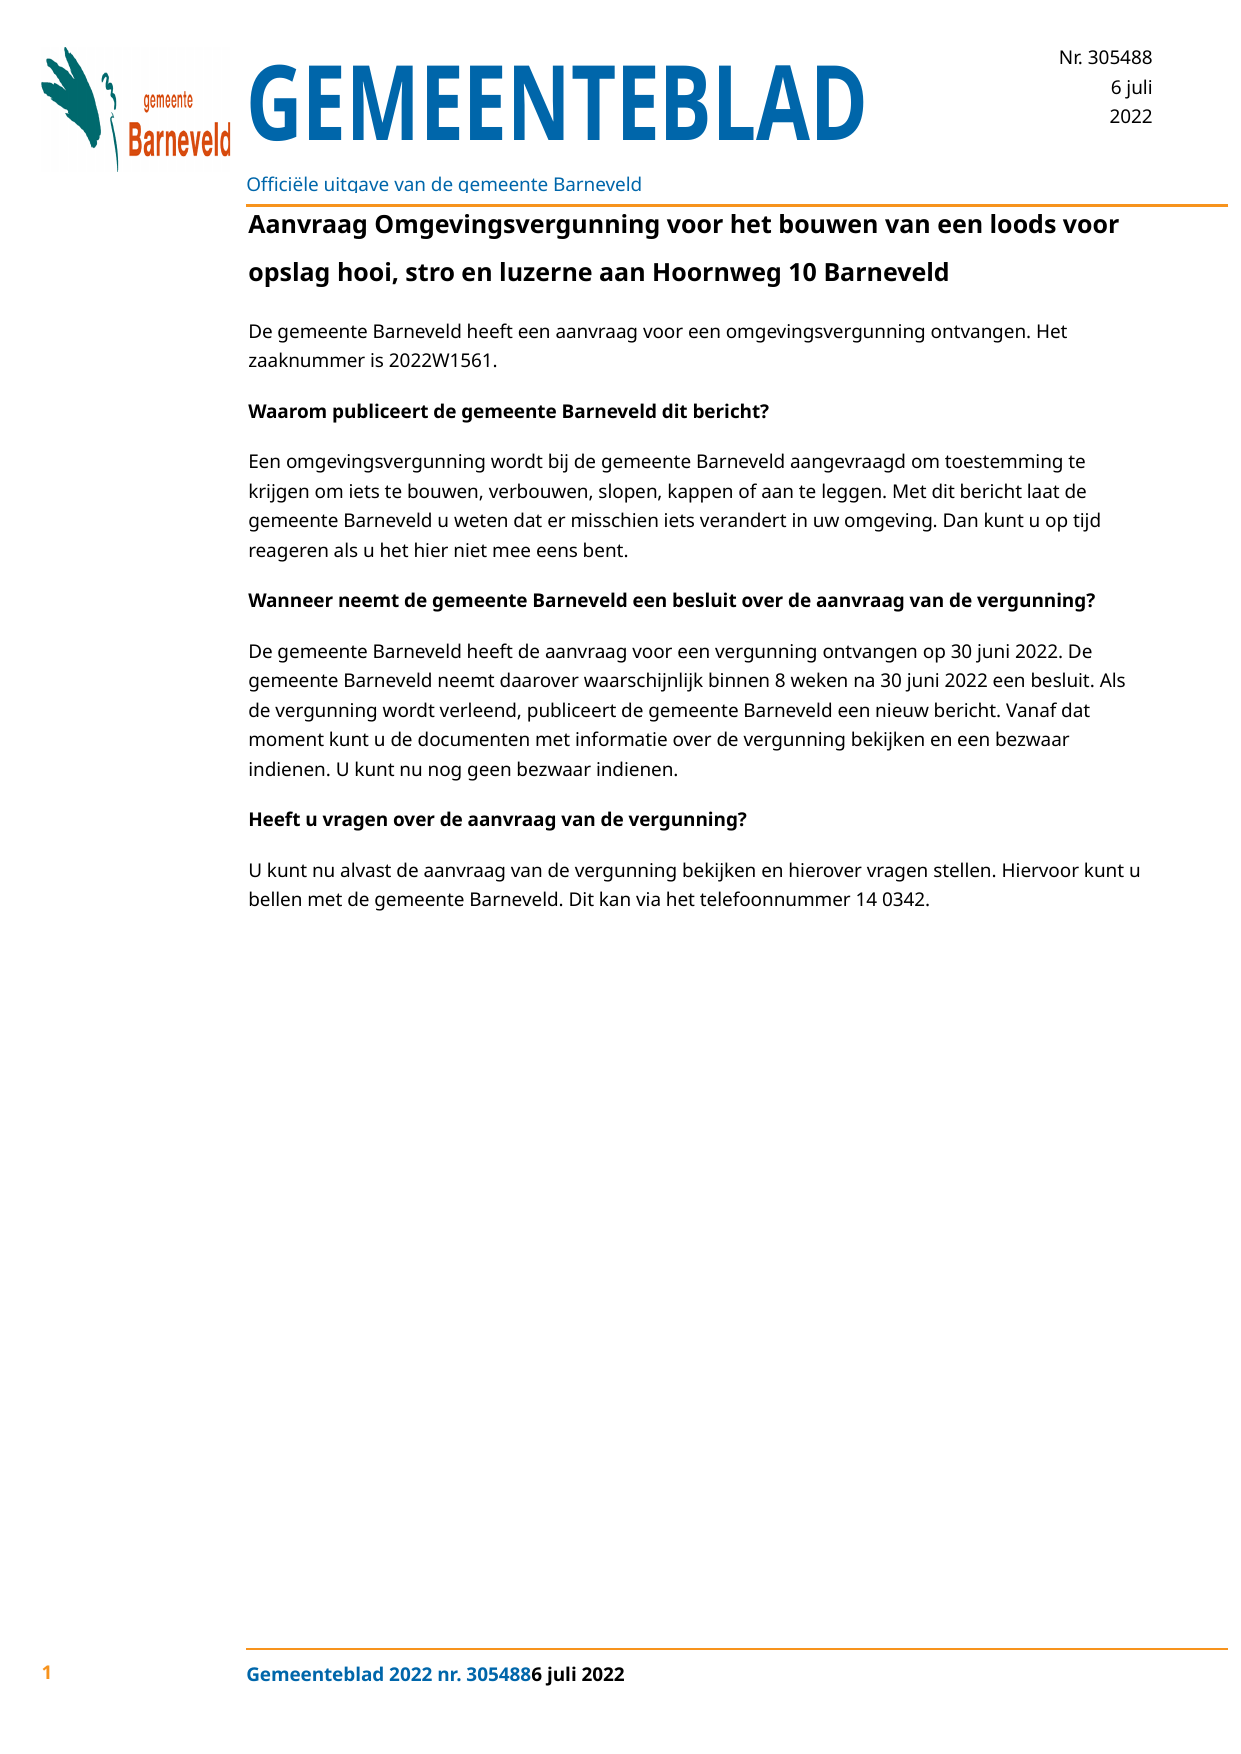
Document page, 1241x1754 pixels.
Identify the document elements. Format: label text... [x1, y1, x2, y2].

text Wanneer neemt de gemeente Barneveld een besluit over de aanvraag van de vergunning? [248, 587, 1152, 613]
text De gemeente Barneveld heeft een aanvraag voor een omgevingsvergunning ontvangen. Het zaaknummer is 2022W1561. [248, 318, 1152, 373]
text U kunt nu alvast de aanvraag van de vergunning bekijken en hierover vragen stellen. Hiervoor kunt u bellen met de gemeente Barneveld. Dit kan via het telefoonnummer 14 0342. [248, 857, 1152, 912]
text De gemeente Barneveld heeft de aanvraag voor een vergunning ontvangen op 30 juni 2022. De gemeente Barneveld neemt daarover waarschijnlijk binnen 8 weken na 30 juni 2022 een besluit. Als de vergunning wordt verleend, publiceert de gemeente Barneveld een nieuw bericht. Vanaf dat moment kunt u de documenten met informatie over de vergunning bekijken en een bezwaar indienen. U kunt nu nog geen bezwaar indienen. [248, 638, 1152, 782]
text Aanvraag Omgevingsvergunning voor het bouwen van een loods voor opslag hooi, stro en luzerne aan Hoornweg 10 Barneveld [248, 207, 1152, 288]
text Heeft u vragen over de aanvraag van de vergunning? [248, 807, 1152, 832]
picture [41, 47, 231, 172]
text Waarom publiceert de gemeente Barneveld dit bericht? [248, 398, 1152, 424]
text Een omgevingsvergunning wordt bij de gemeente Barneveld aangevraagd om toestemming te krijgen om iets te bouwen, verbouwen, slopen, kappen of aan te leggen. Met dit bericht laat de gemeente Barneveld u weten dat er misschien iets verandert in uw omgeving. Dan kunt u op tijd reageren als u het hier niet mee eens bent. [248, 448, 1152, 563]
